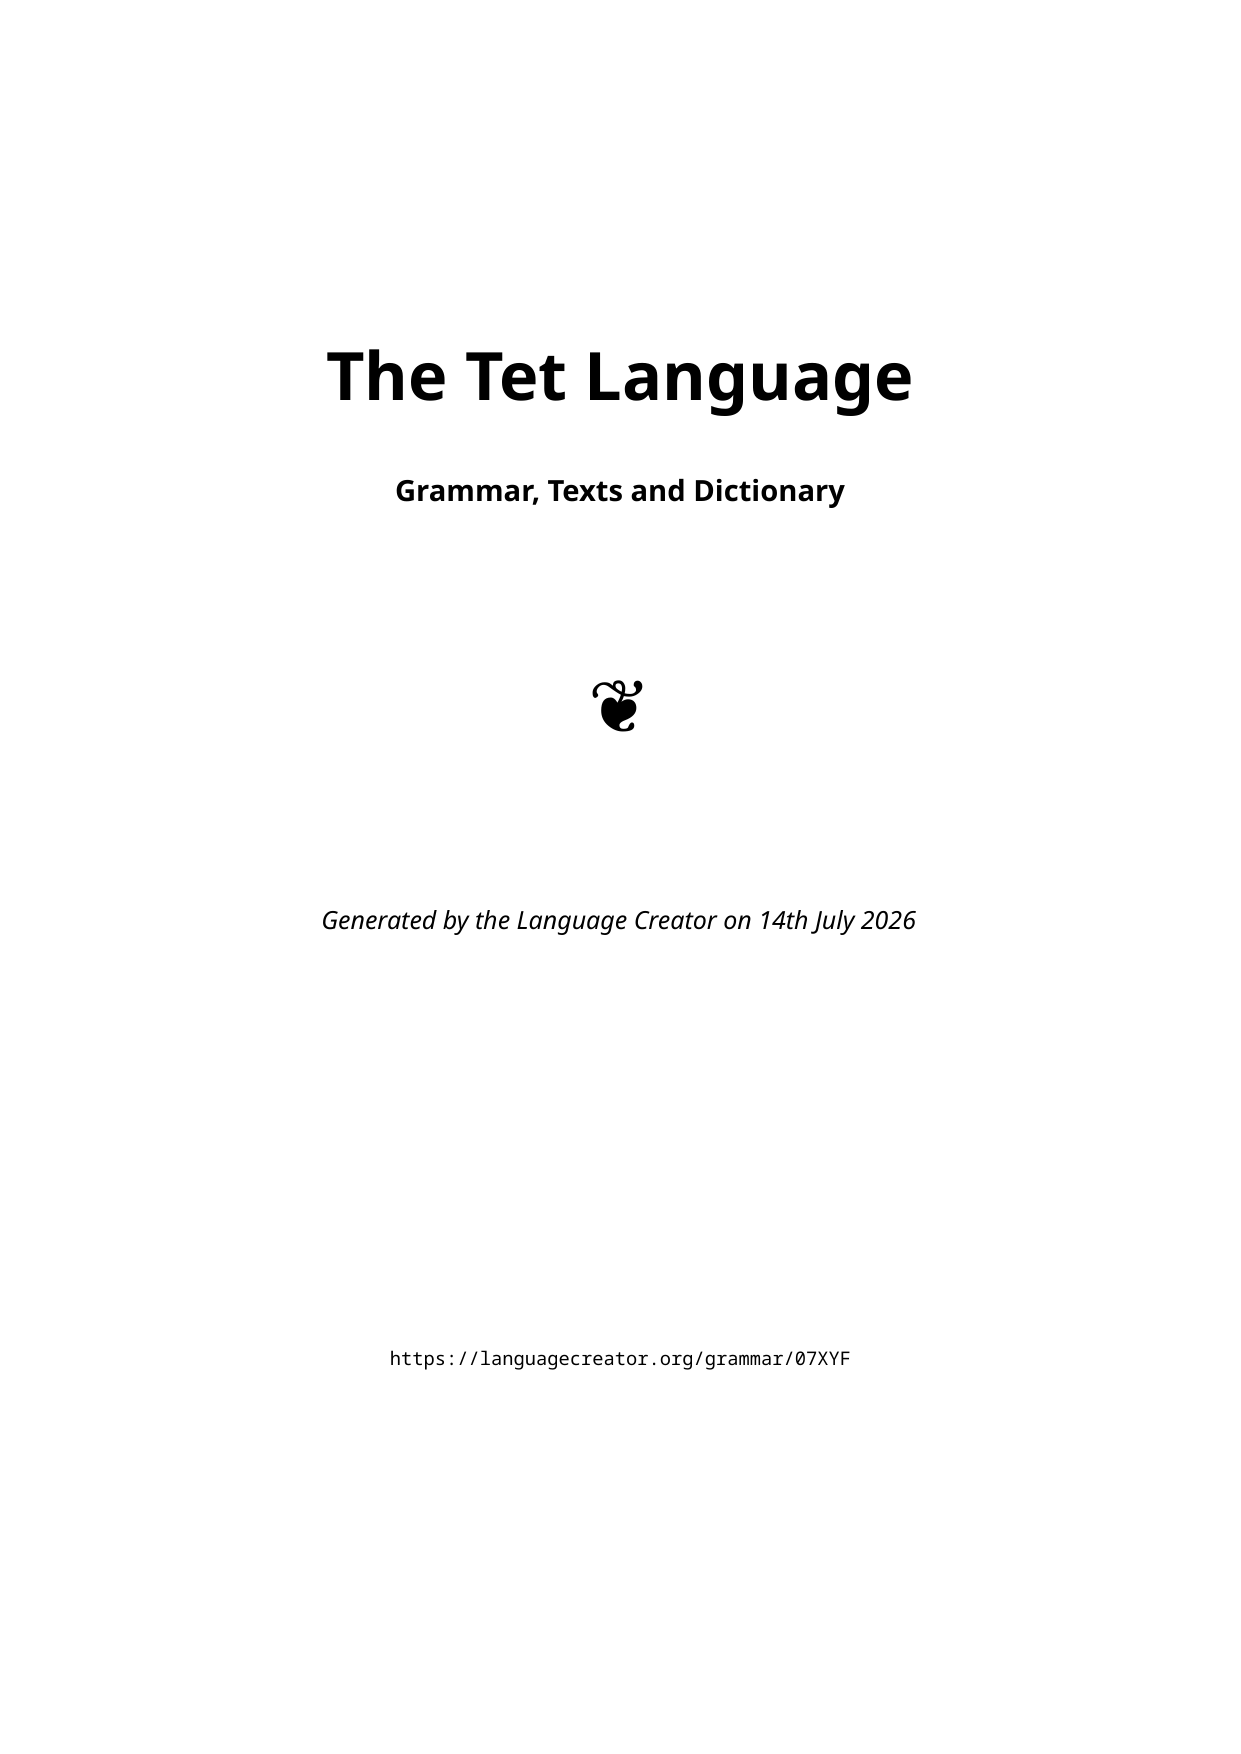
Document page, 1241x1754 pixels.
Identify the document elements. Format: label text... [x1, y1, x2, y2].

text The Tet Language [150, 329, 1090, 419]
text https://languagecreator.org/grammar/07XYF [150, 1345, 1090, 1371]
text Grammar, Texts and Dictionary [150, 471, 1090, 510]
text ❦ [150, 663, 1090, 749]
text Generated by the Language Creator on 14th July 2026 [150, 903, 1090, 937]
